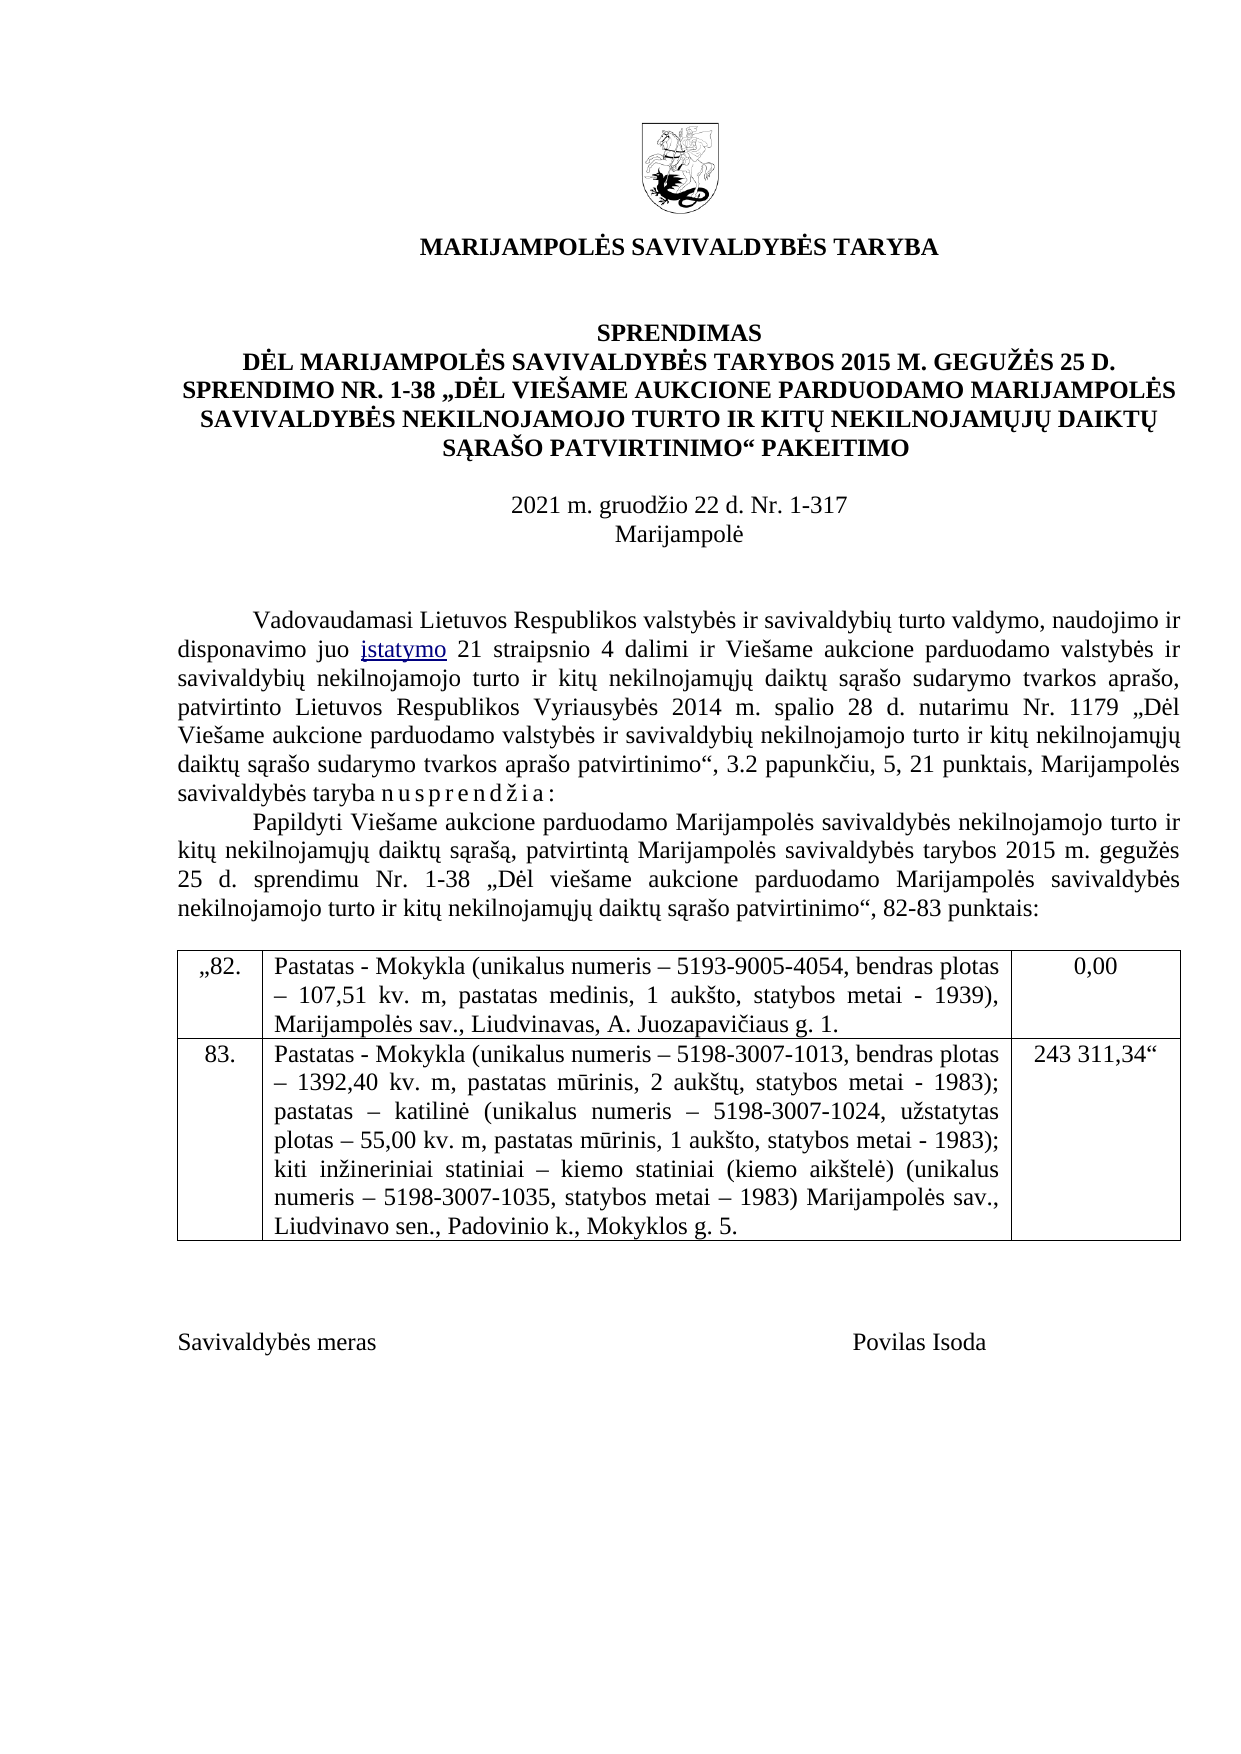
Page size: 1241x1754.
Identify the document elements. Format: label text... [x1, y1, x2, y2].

text DĖL MARIJAMPOLĖS SAVIVALDYBĖS TARYBOS 2015 M. GEGUŽĖS 25 D. SPRENDIMO NR. 1-38 „DĖL VIEŠAME AUKCIONE PARDUODAMO MARIJAMPOLĖS SAVIVALDYBĖS NEKILNOJAMOJO TURTO IR KITŲ NEKILNOJAMŲJŲ DAIKTŲ SĄRAŠO PATVIRTINIMO“ PAKEITIMO [177, 347, 1181, 462]
table_cell Pastatas - Mokykla (unikalus numeris – 5198-3007-1013, bendras plotas – 1392,40 kv. m, pastatas mūrinis, 2 aukštų, statybos metai - 1983); pastatas – katilinė (unikalus numeris – 5198-3007-1024, užstatytas plotas – 55,00 kv. m, pastatas mūrinis, 1 aukšto, statybos metai - 1983); kiti inžineriniai statiniai – kiemo statiniai (kiemo aikštelė) (unikalus numeris – 5198-3007-1035, statybos metai – 1983) Marijampolės sav., Liudvinavo sen., Padovinio k., Mokyklos g. 5. [263, 1039, 1011, 1240]
text Vadovaudamasi Lietuvos Respublikos valstybės ir savivaldybių turto valdymo, naudojimo ir disponavimo juo įstatymo 21 straipsnio 4 dalimi ir Viešame aukcione parduodamo valstybės ir savivaldybių nekilnojamojo turto ir kitų nekilnojamųjų daiktų sąrašo sudarymo tvarkos aprašo, patvirtinto Lietuvos Respublikos Vyriausybės 2014 m. spalio 28 d. nutarimu Nr. 1179 „Dėl Viešame aukcione parduodamo valstybės ir savivaldybių nekilnojamojo turto ir kitų nekilnojamųjų daiktų sąrašo sudarymo tvarkos aprašo patvirtinimo“, 3.2 papunkčiu, 5, 21 punktais, Marijampolės savivaldybės taryba nusprendžia: [177, 605, 1181, 807]
table_header Pastatas - Mokykla (unikalus numeris – 5193-9005-4054, bendras plotas – 107,51 kv. m, pastatas medinis, 1 aukšto, statybos metai - 1939), Marijampolės sav., Liudvinavas, A. Juozapavičiaus g. 1. [263, 951, 1011, 1038]
text Marijampolė [177, 519, 1181, 548]
text Savivaldybės meras Povilas Isoda [177, 1327, 1181, 1356]
text SPRENDIMAS [177, 318, 1181, 347]
text 2021 m. gruodžio 22 d. Nr. 1-317 [177, 490, 1181, 519]
table_cell 243 311,34“ [1012, 1039, 1180, 1240]
text MARIJAMPOLĖS SAVIVALDYBĖS TARYBA [177, 232, 1181, 260]
table_header 0,00 [1012, 951, 1180, 1038]
table_cell 83. [178, 1039, 262, 1240]
table_header „82. [178, 951, 262, 1038]
text Papildyti Viešame aukcione parduodamo Marijampolės savivaldybės nekilnojamojo turto ir kitų nekilnojamųjų daiktų sąrašą, patvirtintą Marijampolės savivaldybės tarybos 2015 m. gegužės 25 d. sprendimu Nr. 1-38 „Dėl viešame aukcione parduodamo Marijampolės savivaldybės nekilnojamojo turto ir kitų nekilnojamųjų daiktų sąrašo patvirtinimo“, 82-83 punktais: [177, 807, 1181, 922]
